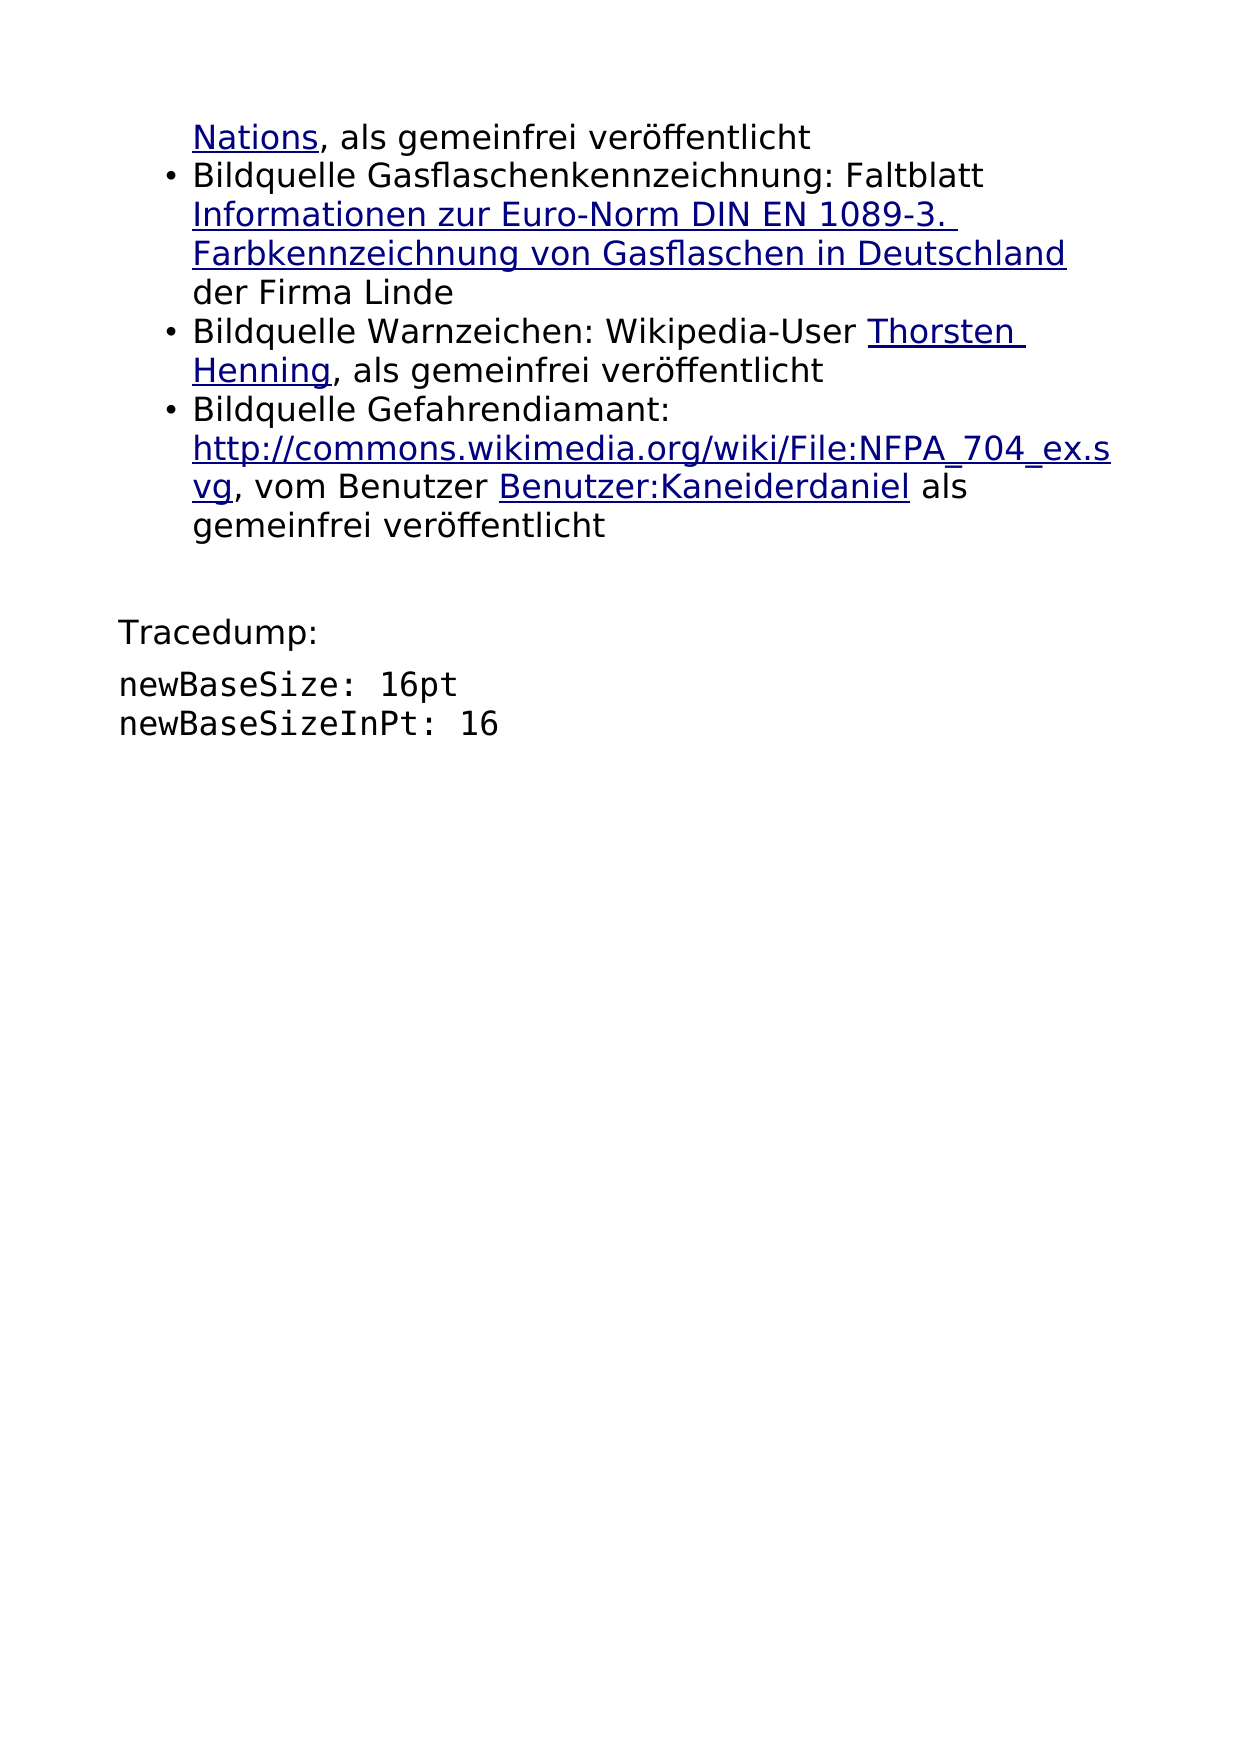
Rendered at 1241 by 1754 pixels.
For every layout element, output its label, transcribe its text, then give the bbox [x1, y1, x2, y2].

list Bildquelle Warnzeichen: Wikipedia-User Thorsten Henning, als gemeinfrei veröffentlicht [177, 312, 1122, 390]
list Bildquelle Gefahrendiamant: http://commons.wikimedia.org/wiki/File:NFPA_704_ex.svg, vom Benutzer Benutzer:Kaneiderdaniel als gemeinfrei veröffentlicht [177, 390, 1122, 546]
text newBaseSize: 16pt newBaseSizeInPt: 16 [118, 665, 1122, 743]
list Nations, als gemeinfrei veröffentlicht [177, 118, 1122, 157]
text Tracedump: [118, 575, 1122, 653]
list Bildquelle Gasflaschenkennzeichnung: Faltblatt Informationen zur Euro-Norm DIN EN 1089-3. Farbkennzeichnung von Gasflaschen in Deutschland der Firma Linde [177, 157, 1122, 312]
